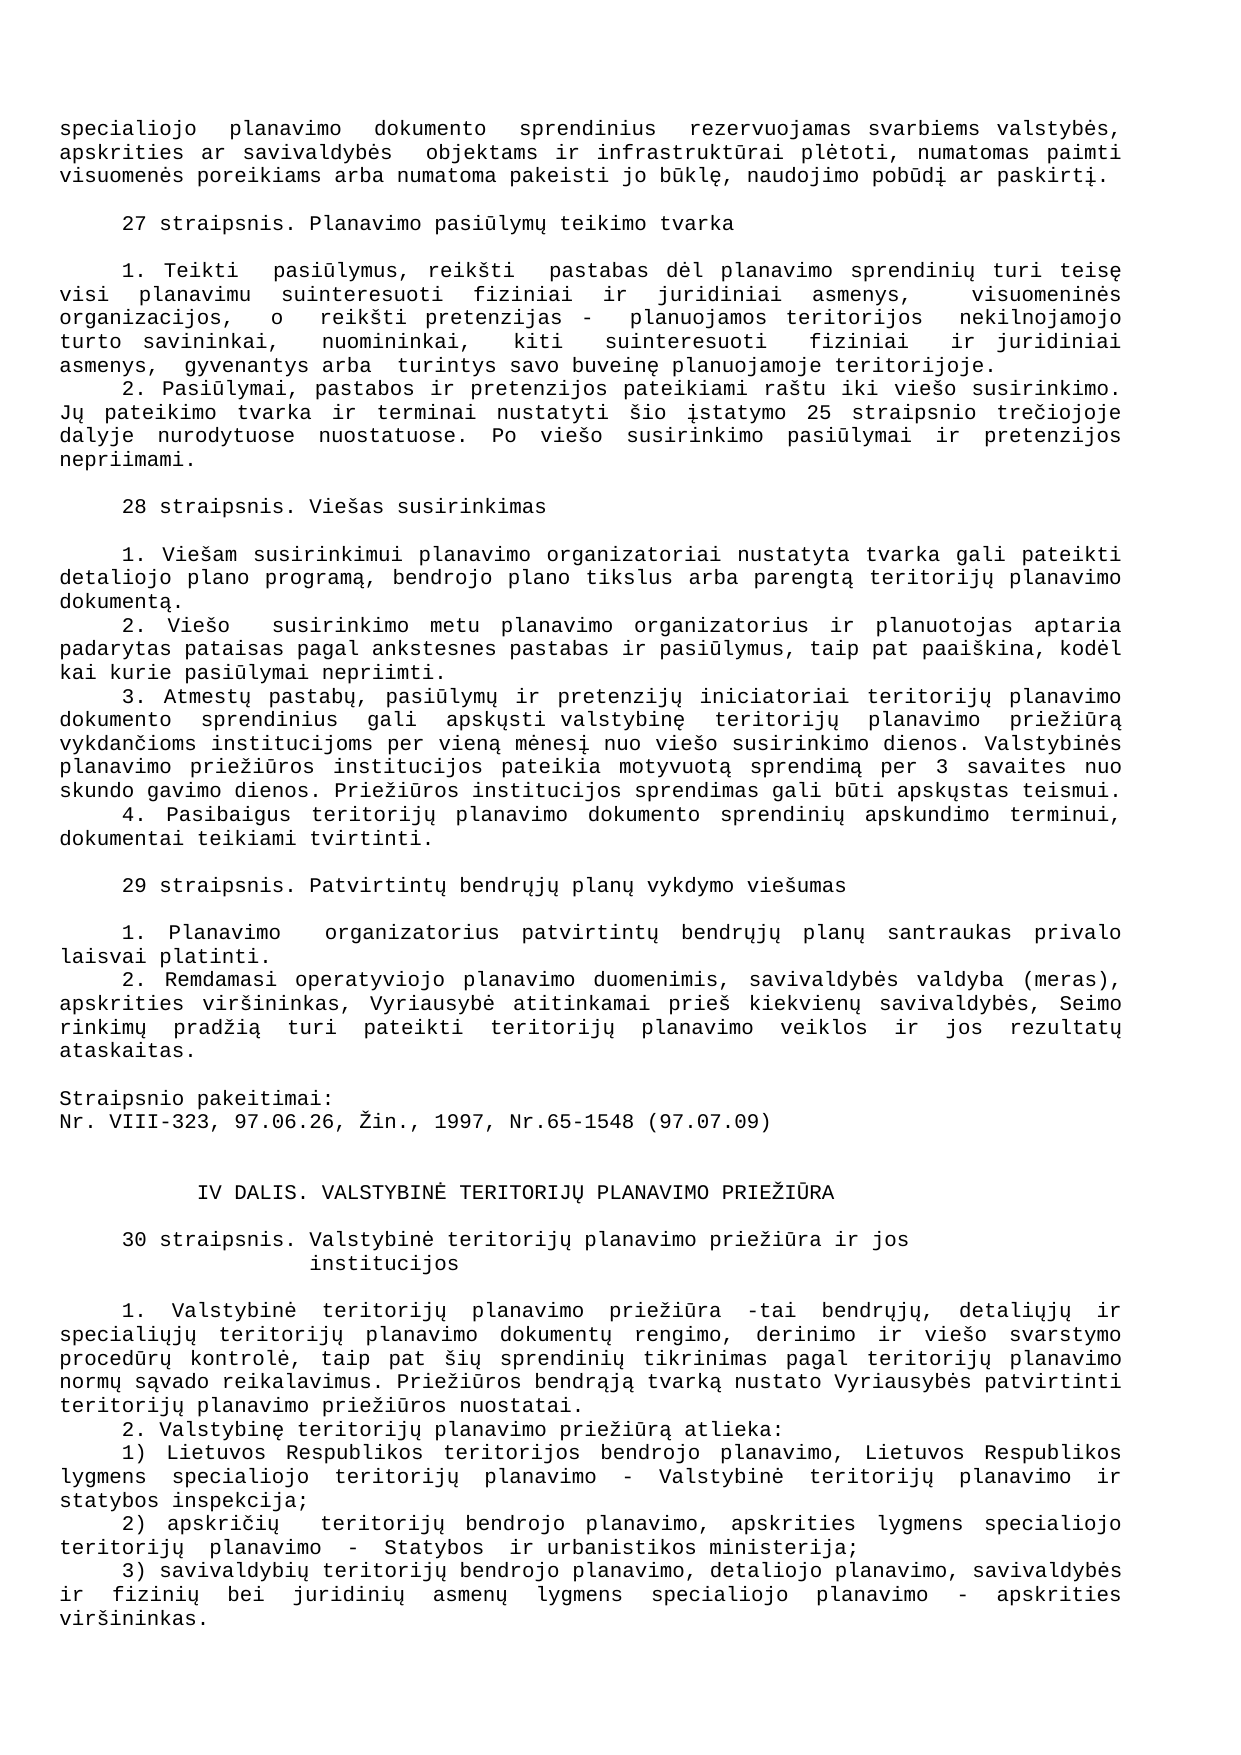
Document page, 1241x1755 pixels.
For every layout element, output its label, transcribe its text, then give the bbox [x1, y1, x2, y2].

text 28 straipsnis. Viešas susirinkimas [59, 496, 1122, 520]
text Straipsnio pakeitimai: [59, 1088, 1122, 1111]
text 4. Pasibaigus teritorijų planavimo dokumento sprendinių apskundimo terminui, dokumentai teikiami tvirtinti. [59, 804, 1122, 851]
text 1. Planavimo organizatorius patvirtintų bendrųjų planų santraukas privalo laisvai platinti. [59, 922, 1122, 969]
text 1. Valstybinė teritorijų planavimo priežiūra -tai bendrųjų, detaliųjų ir specialiųjų teritorijų planavimo dokumentų rengimo, derinimo ir viešo svarstymo procedūrų kontrolė, taip pat šių sprendinių tikrinimas pagal teritorijų planavimo normų sąvado reikalavimus. Priežiūros bendrąją tvarką nustato Vyriausybės patvirtinti teritorijų planavimo priežiūros nuostatai. [59, 1300, 1122, 1419]
text 2. Pasiūlymai, pastabos ir pretenzijos pateikiami raštu iki viešo susirinkimo. Jų pateikimo tvarka ir terminai nustatyti šio įstatymo 25 straipsnio trečiojoje dalyje nurodytuose nuostatuose. Po viešo susirinkimo pasiūlymai ir pretenzijos nepriimami. [59, 378, 1122, 473]
text 30 straipsnis. Valstybinė teritorijų planavimo priežiūra ir jos [59, 1229, 1122, 1253]
text IV DALIS. VALSTYBINĖ TERITORIJŲ PLANAVIMO PRIEŽIŪRA [59, 1182, 1122, 1206]
text 3) savivaldybių teritorijų bendrojo planavimo, detaliojo planavimo, savivaldybės ir fizinių bei juridinių asmenų lygmens specialiojo planavimo - apskrities viršininkas. [59, 1561, 1122, 1631]
text 1) Lietuvos Respublikos teritorijos bendrojo planavimo, Lietuvos Respublikos lygmens specialiojo teritorijų planavimo - Valstybinė teritorijų planavimo ir statybos inspekcija; [59, 1442, 1122, 1513]
text 2. Valstybinę teritorijų planavimo priežiūrą atlieka: [59, 1419, 1122, 1442]
text Nr. VIII-323, 97.06.26, Žin., 1997, Nr.65-1548 (97.07.09) [59, 1111, 1122, 1135]
text 3. Atmestų pastabų, pasiūlymų ir pretenzijų iniciatoriai teritorijų planavimo dokumento sprendinius gali apskųsti valstybinę teritorijų planavimo priežiūrą vykdančioms institucijoms per vieną mėnesį nuo viešo susirinkimo dienos. Valstybinės planavimo priežiūros institucijos pateikia motyvuotą sprendimą per 3 savaites nuo skundo gavimo dienos. Priežiūros institucijos sprendimas gali būti apskųstas teismui. [59, 686, 1122, 804]
text institucijos [59, 1253, 1122, 1277]
text 2. Viešo susirinkimo metu planavimo organizatorius ir planuotojas aptaria padarytas pataisas pagal ankstesnes pastabas ir pasiūlymus, taip pat paaiškina, kodėl kai kurie pasiūlymai nepriimti. [59, 615, 1122, 686]
text 1. Viešam susirinkimui planavimo organizatoriai nustatyta tvarka gali pateikti detaliojo plano programą, bendrojo plano tikslus arba parengtą teritorijų planavimo dokumentą. [59, 544, 1122, 615]
text 29 straipsnis. Patvirtintų bendrųjų planų vykdymo viešumas [59, 875, 1122, 898]
text 1. Teikti pasiūlymus, reikšti pastabas dėl planavimo sprendinių turi teisę visi planavimu suinteresuoti fiziniai ir juridiniai asmenys, visuomeninės organizacijos, o reikšti pretenzijas - planuojamos teritorijos nekilnojamojo turto savininkai, nuomininkai, kiti suinteresuoti fiziniai ir juridiniai asmenys, gyvenantys arba turintys savo buveinę planuojamoje teritorijoje. [59, 260, 1122, 378]
text 2. Remdamasi operatyviojo planavimo duomenimis, savivaldybės valdyba (meras), apskrities viršininkas, Vyriausybė atitinkamai prieš kiekvienų savivaldybės, Seimo rinkimų pradžią turi pateikti teritorijų planavimo veiklos ir jos rezultatų ataskaitas. [59, 969, 1122, 1064]
text 2) apskričių teritorijų bendrojo planavimo, apskrities lygmens specialiojo teritorijų planavimo - Statybos ir urbanistikos ministerija; [59, 1513, 1122, 1561]
text 27 straipsnis. Planavimo pasiūlymų teikimo tvarka [59, 213, 1122, 236]
text specialiojo planavimo dokumento sprendinius rezervuojamas svarbiems valstybės, apskrities ar savivaldybės objektams ir infrastruktūrai plėtoti, numatomas paimti visuomenės poreikiams arba numatoma pakeisti jo būklę, naudojimo pobūdį ar paskirtį. [59, 118, 1122, 213]
